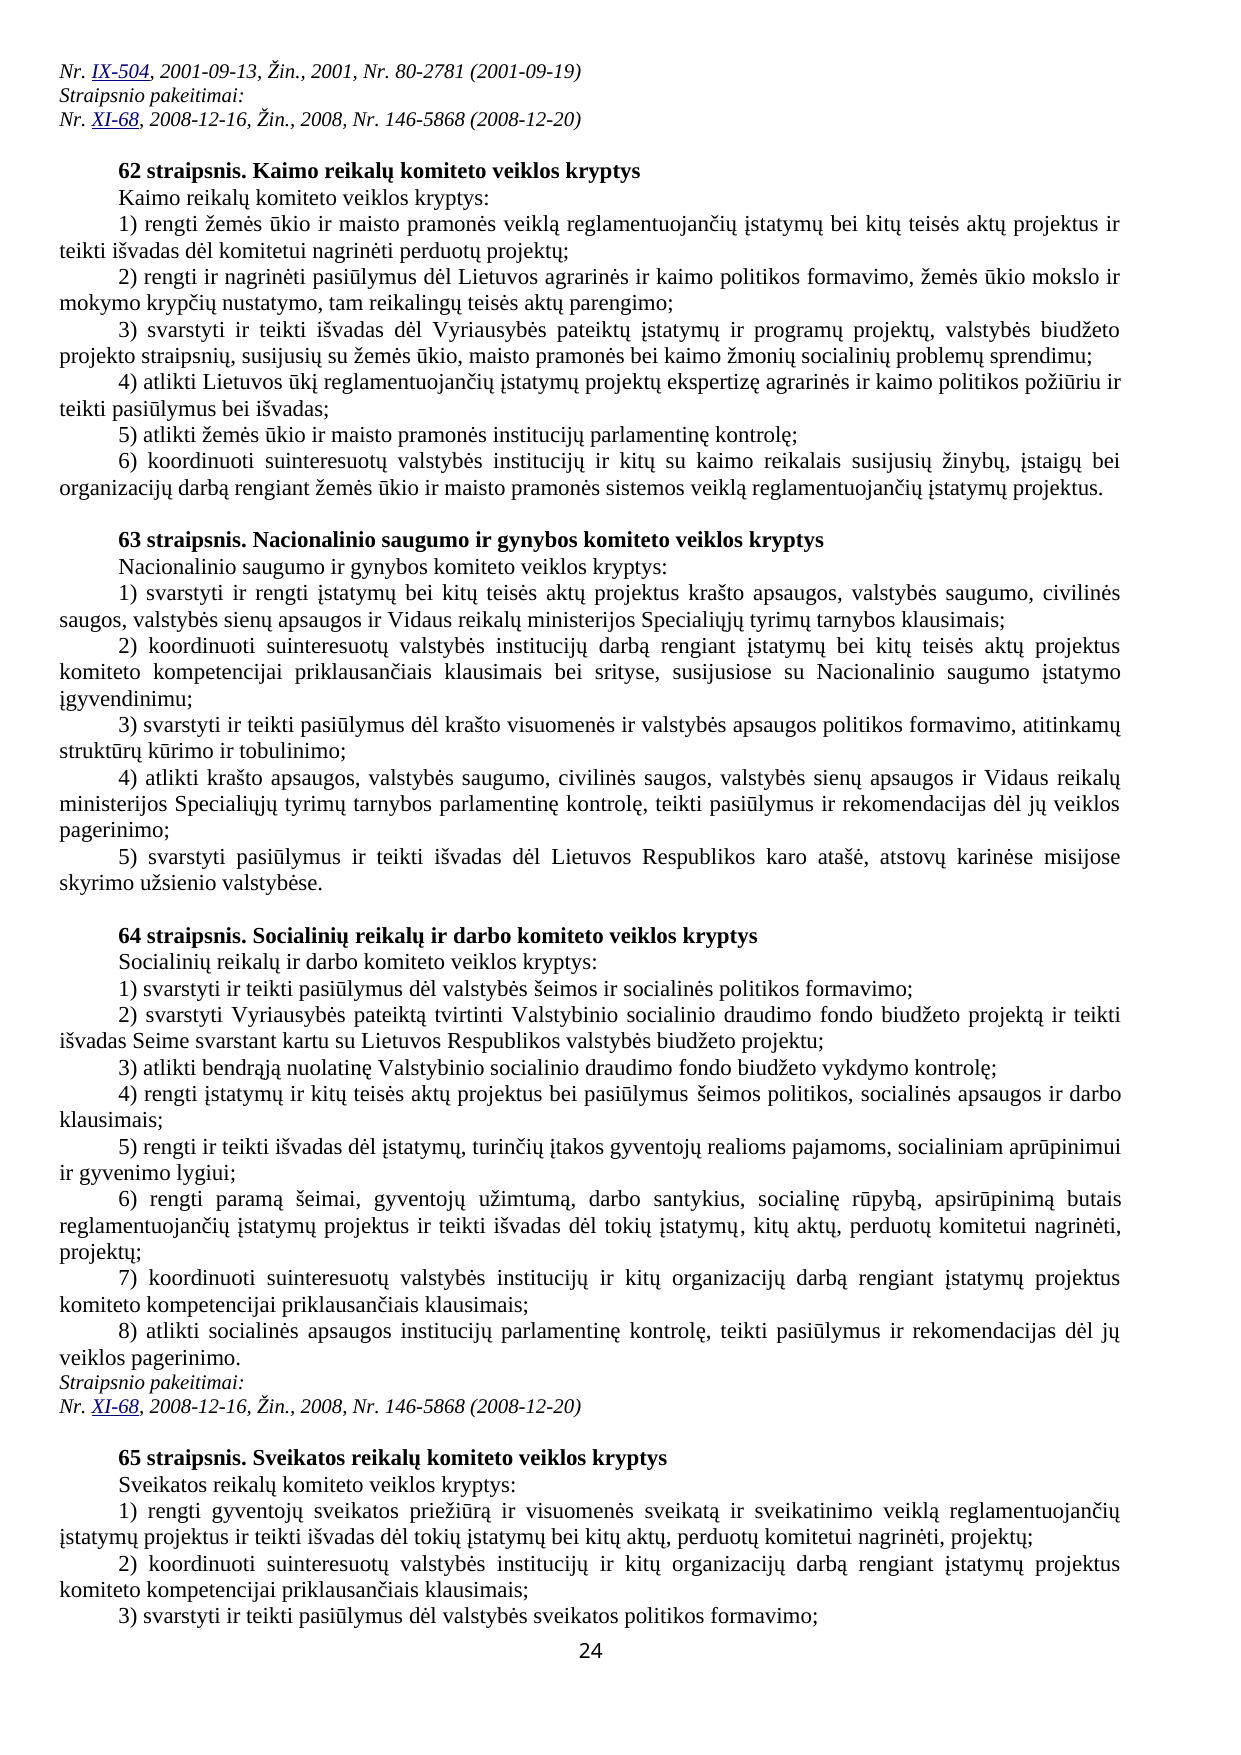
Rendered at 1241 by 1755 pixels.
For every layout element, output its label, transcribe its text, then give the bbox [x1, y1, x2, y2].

text 2) svarstyti Vyriausybės pateiktą tvirtinti Valstybinio socialinio draudimo fondo biudžeto projektą ir teikti išvadas Seime svarstant kartu su Lietuvos Respublikos valstybės biudžeto projektu; [59, 1001, 1122, 1054]
text Nacionalinio saugumo ir gynybos komiteto veiklos kryptys: [59, 553, 1122, 579]
text 7) koordinuoti suinteresuotų valstybės institucijų ir kitų organizacijų darbą rengiant įstatymų projektus komiteto kompetencijai priklausančiais klausimais; [59, 1264, 1122, 1317]
text Sveikatos reikalų komiteto veiklos kryptys: [59, 1471, 1122, 1497]
text 8) atlikti socialinės apsaugos institucijų parlamentinę kontrolę, teikti pasiūlymus ir rekomendacijas dėl jų veiklos pagerinimo. [59, 1317, 1122, 1370]
text 4) atlikti Lietuvos ūkį reglamentuojančių įstatymų projektų ekspertizę agrarinės ir kaimo politikos požiūriu ir teikti pasiūlymus bei išvadas; [59, 368, 1122, 421]
text Straipsnio pakeitimai: [59, 83, 1122, 107]
text 2) rengti ir nagrinėti pasiūlymus dėl Lietuvos agrarinės ir kaimo politikos formavimo, žemės ūkio mokslo ir mokymo krypčių nustatymo, tam reikalingų teisės aktų parengimo; [59, 263, 1122, 316]
text 6) koordinuoti suinteresuotų valstybės institucijų ir kitų su kaimo reikalais susijusių žinybų, įstaigų bei organizacijų darbą rengiant žemės ūkio ir maisto pramonės sistemos veiklą reglamentuojančių įstatymų projektus. [59, 447, 1122, 500]
text 2) koordinuoti suinteresuotų valstybės institucijų darbą rengiant įstatymų bei kitų teisės aktų projektus komiteto kompetencijai priklausančiais klausimais bei srityse, susijusiose su Nacionalinio saugumo įstatymo įgyvendinimu; [59, 632, 1122, 711]
text 65 straipsnis. Sveikatos reikalų komiteto veiklos kryptys [59, 1444, 1122, 1471]
text 1) svarstyti ir rengti įstatymų bei kitų teisės aktų projektus krašto apsaugos, valstybės saugumo, civilinės saugos, valstybės sienų apsaugos ir Vidaus reikalų ministerijos Specialiųjų tyrimų tarnybos klausimais; [59, 579, 1122, 632]
text 4) atlikti krašto apsaugos, valstybės saugumo, civilinės saugos, valstybės sienų apsaugos ir Vidaus reikalų ministerijos Specialiųjų tyrimų tarnybos parlamentinę kontrolę, teikti pasiūlymus ir rekomendacijas dėl jų veiklos pagerinimo; [59, 764, 1122, 843]
text 3) svarstyti ir teikti pasiūlymus dėl krašto visuomenės ir valstybės apsaugos politikos formavimo, atitinkamų struktūrų kūrimo ir tobulinimo; [59, 711, 1122, 764]
text 6) rengti paramą šeimai, gyventojų užimtumą, darbo santykius, socialinę rūpybą, apsirūpinimą butais reglamentuojančių įstatymų projektus ir teikti išvadas dėl tokių įstatymų, kitų aktų, perduotų komitetui nagrinėti, projektų; [59, 1185, 1122, 1264]
text 3) atlikti bendrąją nuolatinę Valstybinio socialinio draudimo fondo biudžeto vykdymo kontrolę; [59, 1054, 1122, 1080]
text Kaimo reikalų komiteto veiklos kryptys: [59, 184, 1122, 210]
text 5) svarstyti pasiūlymus ir teikti išvadas dėl Lietuvos Respublikos karo atašė, atstovų karinėse misijose skyrimo užsienio valstybėse. [59, 843, 1122, 896]
text 5) rengti ir teikti išvadas dėl įstatymų, turinčių įtakos gyventojų realioms pajamoms, socialiniam aprūpinimui ir gyvenimo lygiui; [59, 1133, 1122, 1185]
text 63 straipsnis. Nacionalinio saugumo ir gynybos komiteto veiklos kryptys [59, 527, 1122, 553]
text 1) rengti gyventojų sveikatos priežiūrą ir visuomenės sveikatą ir sveikatinimo veiklą reglamentuojančių įstatymų projektus ir teikti išvadas dėl tokių įstatymų bei kitų aktų, perduotų komitetui nagrinėti, projektų; [59, 1497, 1122, 1550]
text 64 straipsnis. Socialinių reikalų ir darbo komiteto veiklos kryptys [59, 922, 1122, 948]
text Nr. XI-68, 2008-12-16, Žin., 2008, Nr. 146-5868 (2008-12-20) [59, 107, 1122, 131]
text 3) svarstyti ir teikti pasiūlymus dėl valstybės sveikatos politikos formavimo; [59, 1602, 1122, 1629]
text 62 straipsnis. Kaimo reikalų komiteto veiklos kryptys [59, 158, 1122, 184]
text 1) svarstyti ir teikti pasiūlymus dėl valstybės šeimos ir socialinės politikos formavimo; [59, 974, 1122, 1001]
text Nr. XI-68, 2008-12-16, Žin., 2008, Nr. 146-5868 (2008-12-20) [59, 1394, 1122, 1418]
text 5) atlikti žemės ūkio ir maisto pramonės institucijų parlamentinę kontrolę; [59, 421, 1122, 447]
text Straipsnio pakeitimai: [59, 1370, 1122, 1394]
text 4) rengti įstatymų ir kitų teisės aktų projektus bei pasiūlymus šeimos politikos, socialinės apsaugos ir darbo klausimais; [59, 1080, 1122, 1133]
text Socialinių reikalų ir darbo komiteto veiklos kryptys: [59, 948, 1122, 974]
text 2) koordinuoti suinteresuotų valstybės institucijų ir kitų organizacijų darbą rengiant įstatymų projektus komiteto kompetencijai priklausančiais klausimais; [59, 1550, 1122, 1602]
text 1) rengti žemės ūkio ir maisto pramonės veiklą reglamentuojančių įstatymų bei kitų teisės aktų projektus ir teikti išvadas dėl komitetui nagrinėti perduotų projektų; [59, 210, 1122, 263]
text Nr. IX-504, 2001-09-13, Žin., 2001, Nr. 80-2781 (2001-09-19) [59, 59, 1122, 83]
text 3) svarstyti ir teikti išvadas dėl Vyriausybės pateiktų įstatymų ir programų projektų, valstybės biudžeto projekto straipsnių, susijusių su žemės ūkio, maisto pramonės bei kaimo žmonių socialinių problemų sprendimu; [59, 316, 1122, 368]
